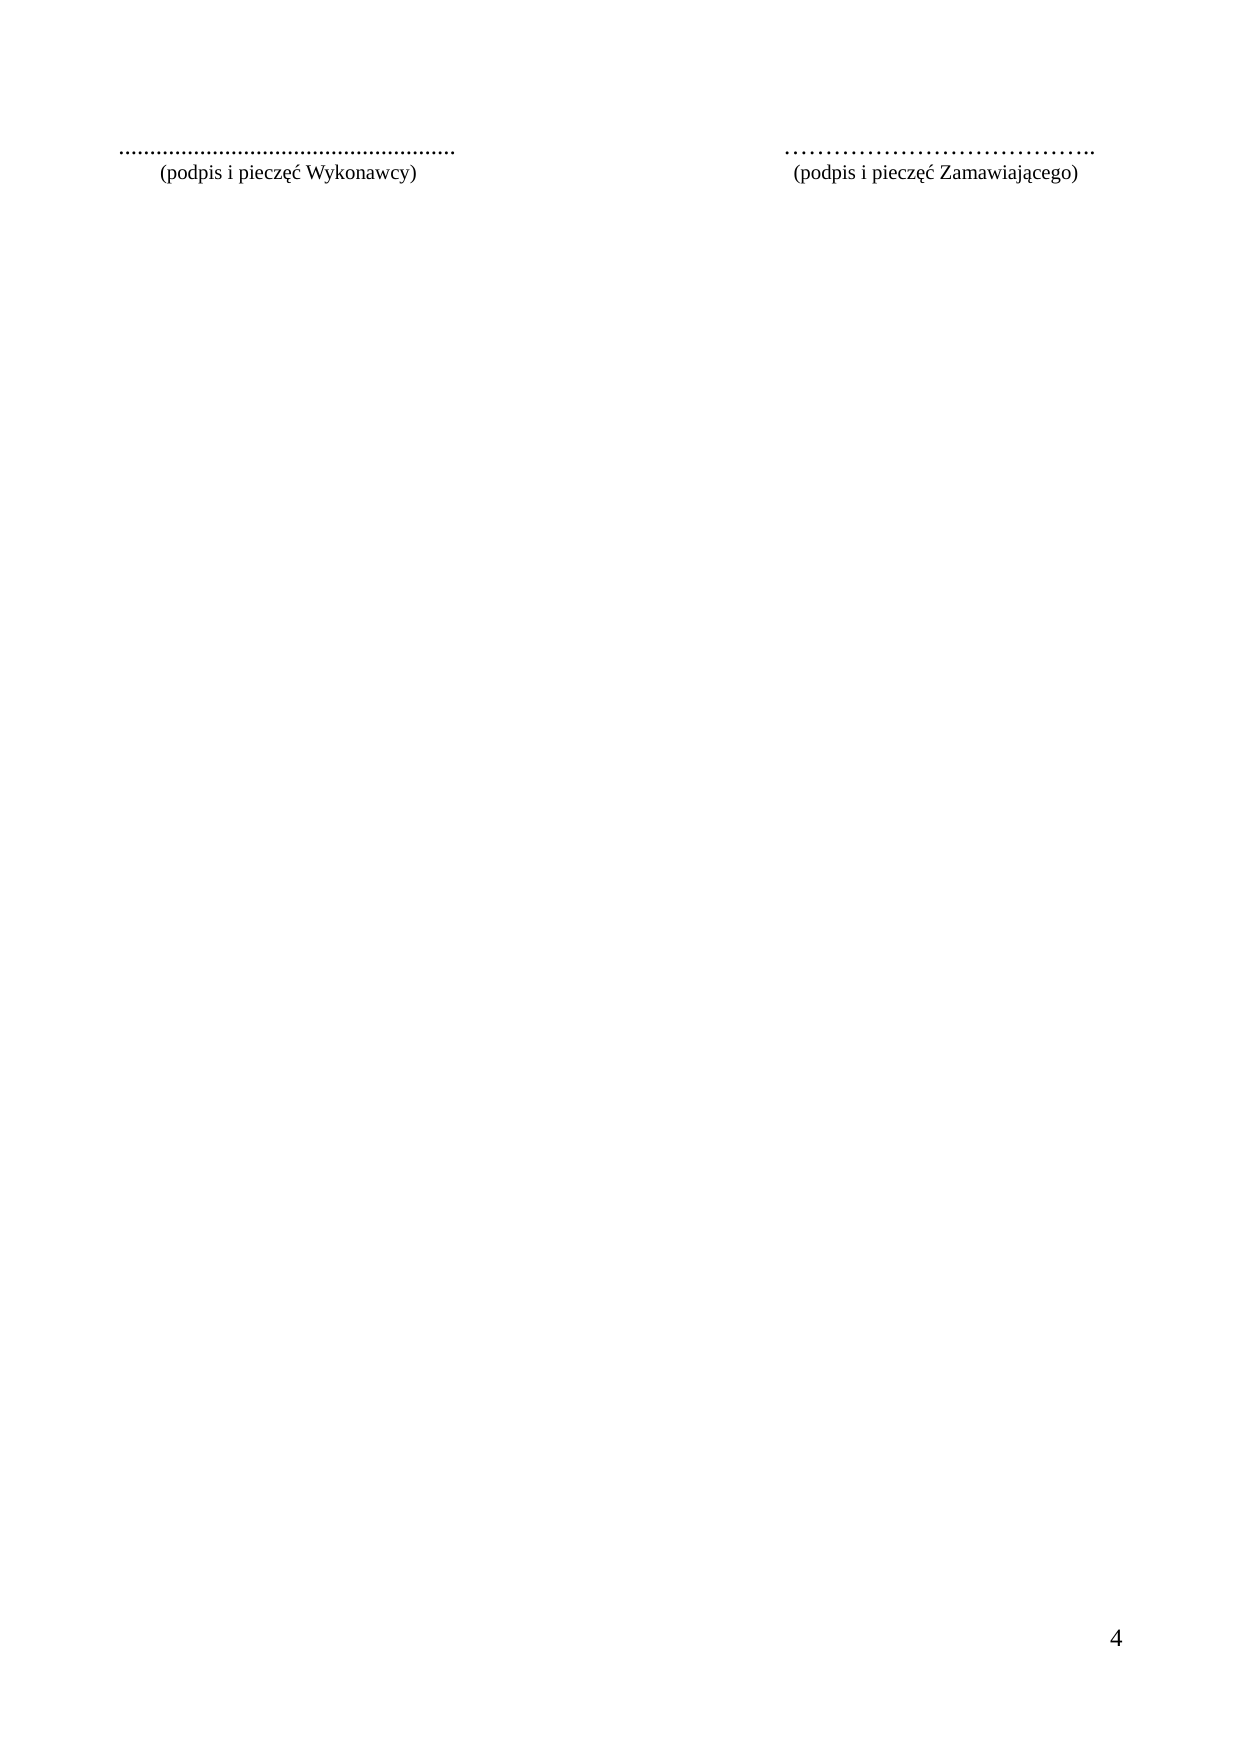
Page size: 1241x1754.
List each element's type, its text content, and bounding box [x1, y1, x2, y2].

text ...................................................... ……………………………….. (podpis i pieczęć Wykonawcy) (podpis i pieczęć Zamawiającego) [118, 131, 1122, 184]
